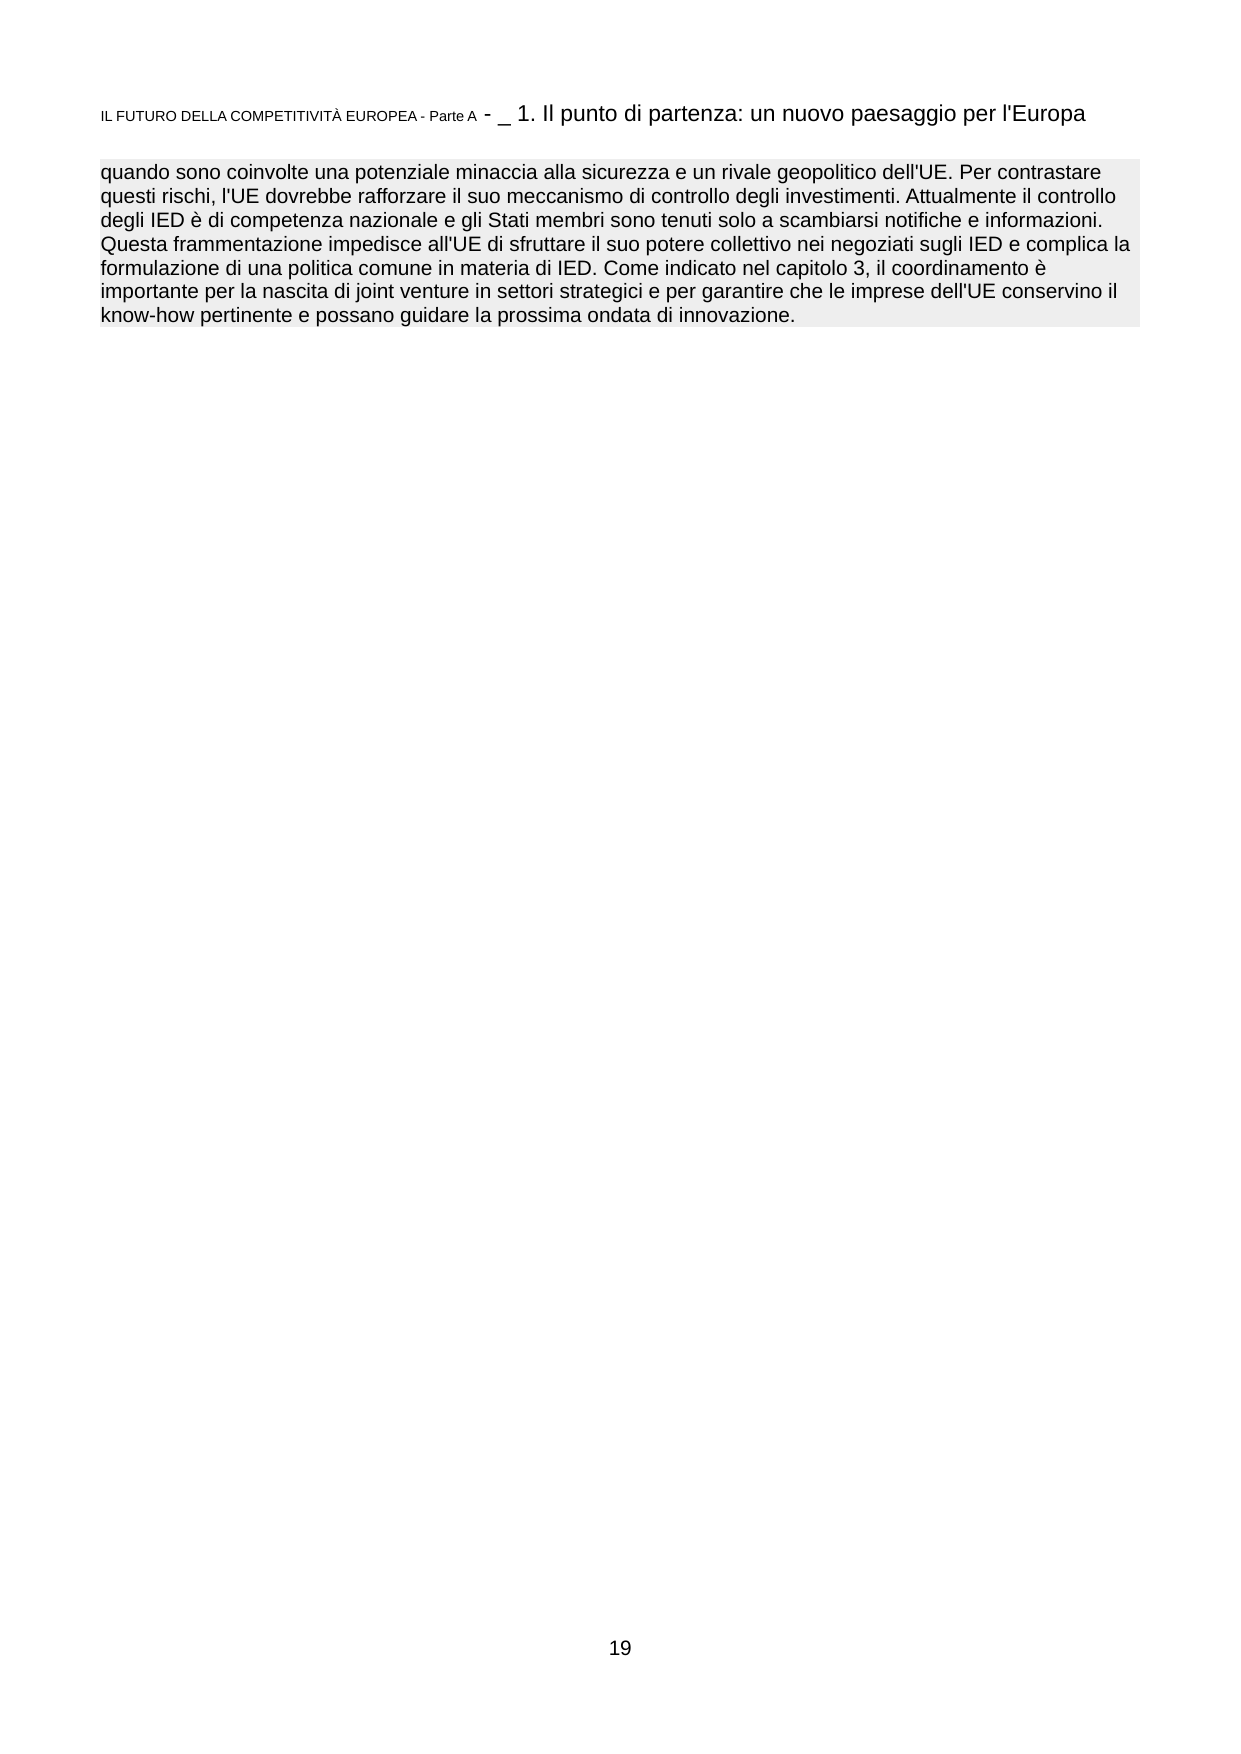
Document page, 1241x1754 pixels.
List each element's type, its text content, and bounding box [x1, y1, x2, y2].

text quando sono coinvolte una potenziale minaccia alla sicurezza e un rivale geopolitico dell'UE. Per contrastare questi rischi, l'UE dovrebbe rafforzare il suo meccanismo di controllo degli investimenti. Attualmente il controllo degli IED è di competenza nazionale e gli Stati membri sono tenuti solo a scambiarsi notifiche e informazioni. Questa frammentazione impedisce all'UE di sfruttare il suo potere collettivo nei negoziati sugli IED e complica la formulazione di una politica comune in materia di IED. Come indicato nel capitolo 3, il coordinamento è importante per la nascita di joint venture in settori strategici e per garantire che le imprese dell'UE conservino il know-how pertinente e possano guidare la prossima ondata di innovazione. [100, 159, 1140, 327]
